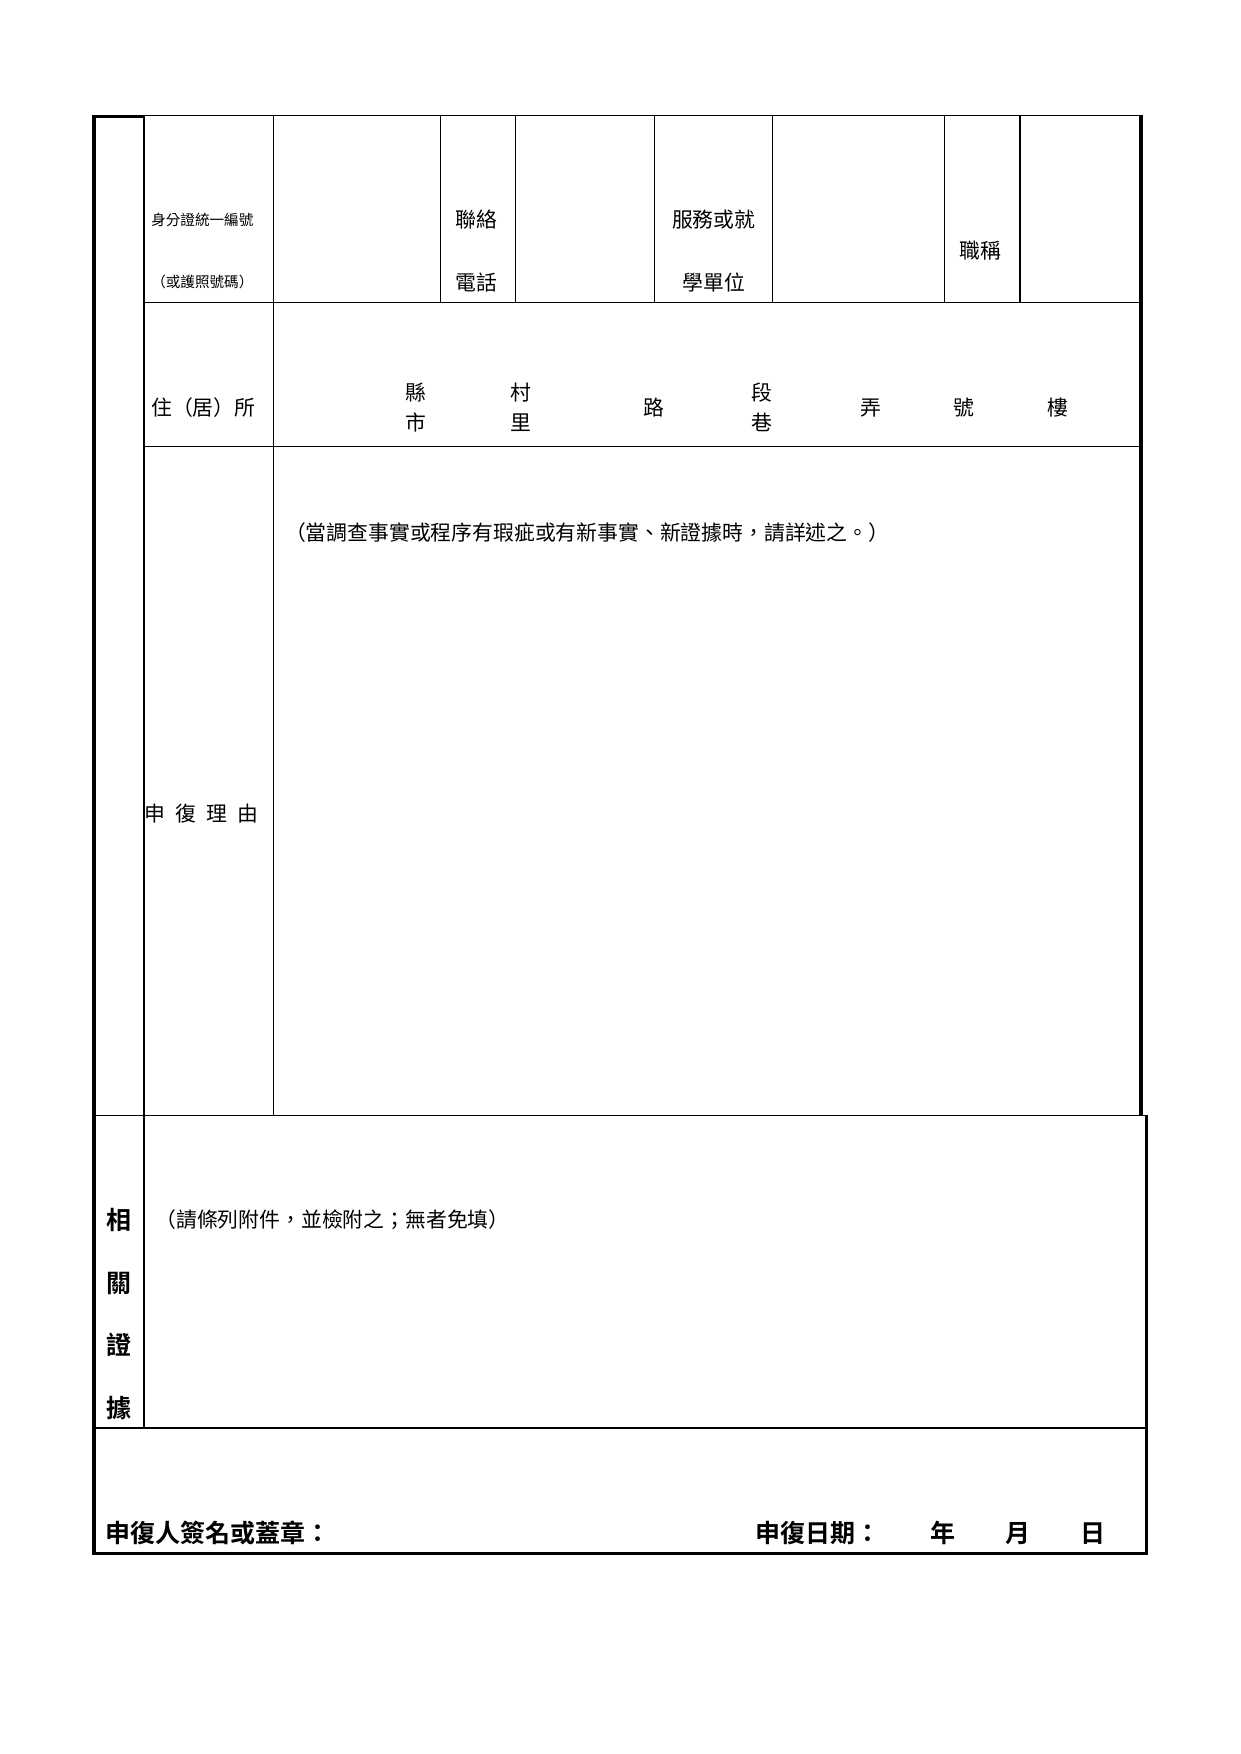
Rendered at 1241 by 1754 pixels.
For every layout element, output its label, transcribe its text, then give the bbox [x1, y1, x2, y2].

table_cell [516, 116, 654, 302]
table_cell 申復人簽名或蓋章： 申復日期： 年 月 日 [96, 1429, 1145, 1552]
table_cell 申 復 理 由 [145, 447, 273, 1114]
table_header 申復事由 [96, 118, 143, 1114]
table_cell [773, 116, 944, 302]
table_cell （當調查事實或程序有瑕疵或有新事實、新證據時，請詳述之。） [274, 447, 1139, 1114]
table_cell 縣市 村里 路 段巷 弄 號 樓 [274, 303, 1139, 446]
table_cell 聯絡電話 [441, 116, 515, 302]
table_cell 職稱 [945, 116, 1019, 302]
table_cell 身分證統一編號（或護照號碼） [145, 116, 273, 302]
table_cell [1021, 116, 1139, 302]
table_cell 服務或就學單位 [655, 116, 772, 302]
table_cell 相關證據 [96, 1116, 143, 1427]
table_cell 住（居）所 [145, 303, 273, 446]
table_cell （請條列附件，並檢附之；無者免填） [145, 1116, 1145, 1427]
table_cell [274, 116, 440, 302]
